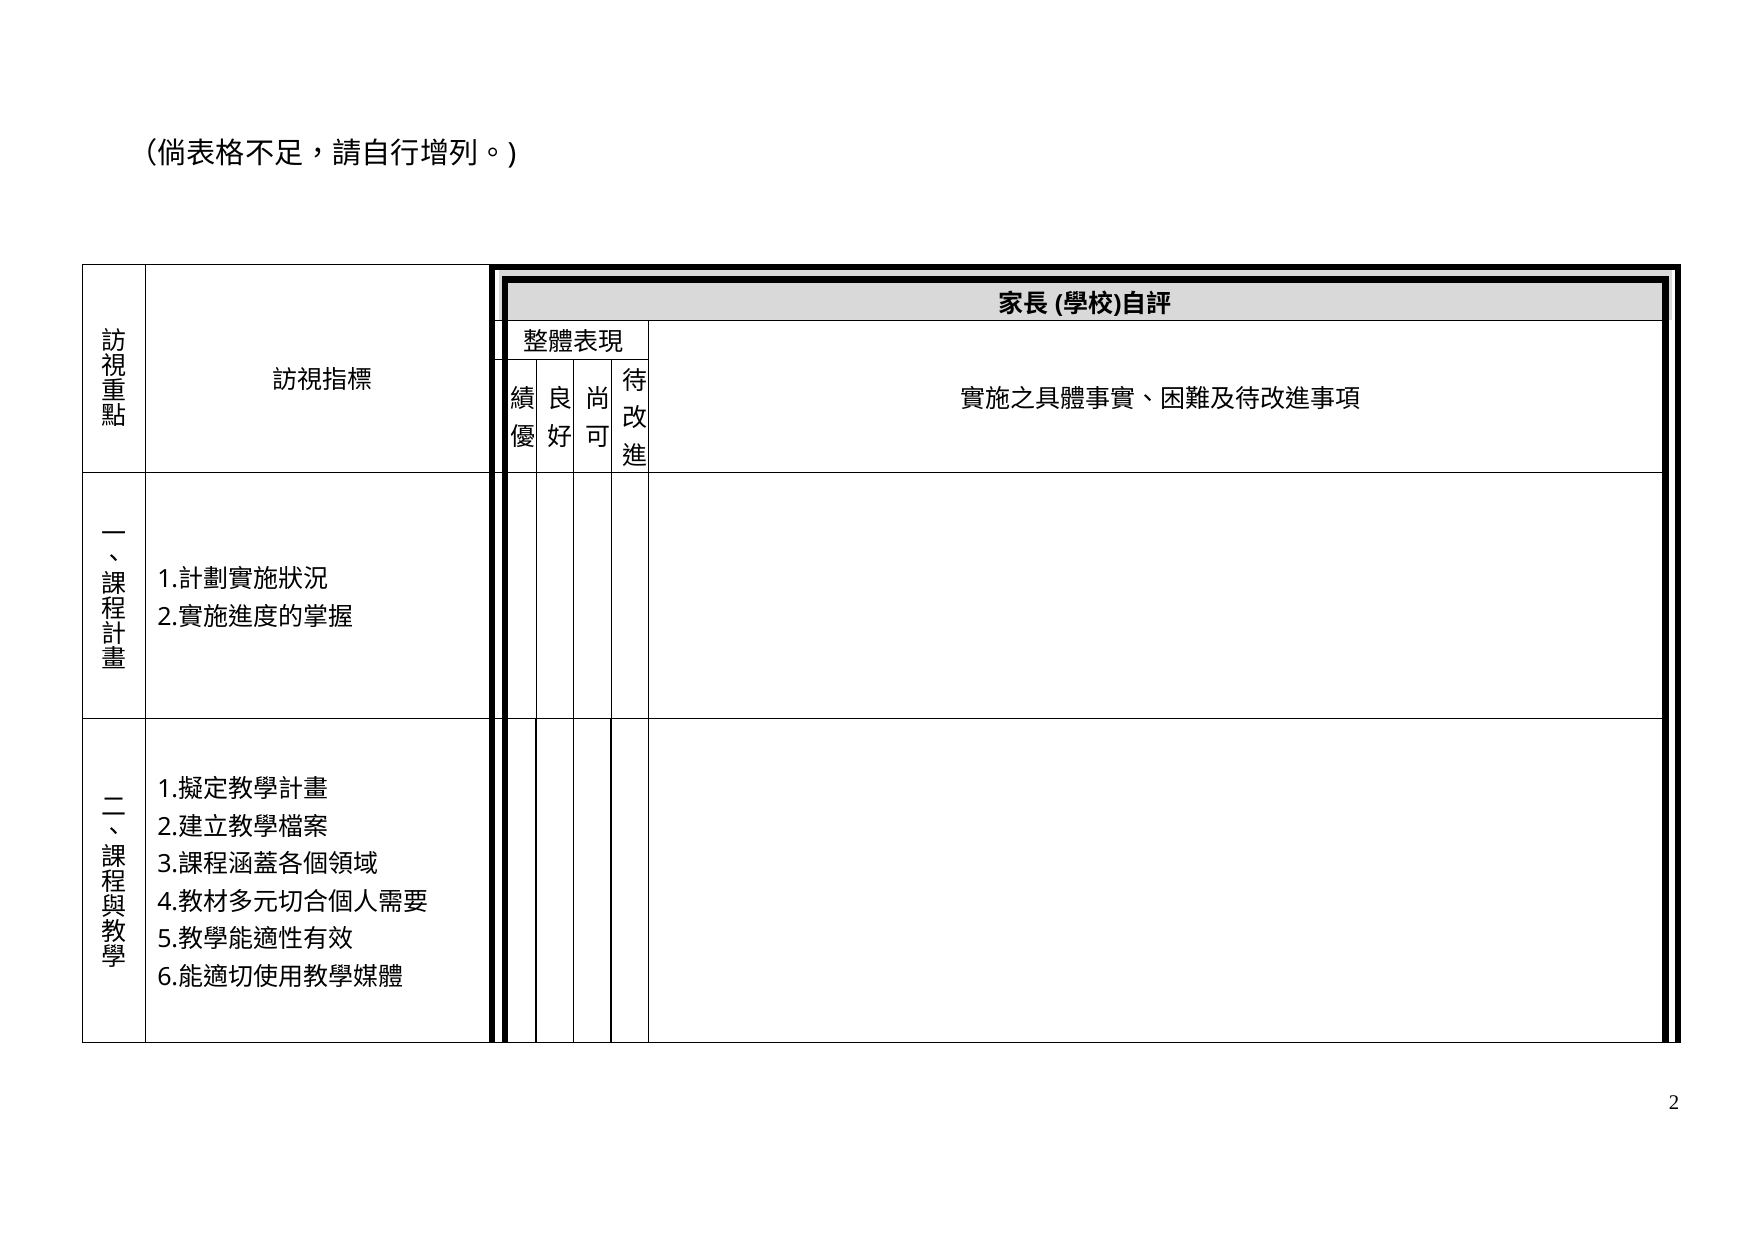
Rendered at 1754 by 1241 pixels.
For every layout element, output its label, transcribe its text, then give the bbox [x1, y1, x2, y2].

table_cell [537, 473, 573, 718]
table_cell [649, 719, 1662, 1042]
table_cell [612, 473, 648, 718]
table_cell [508, 473, 536, 718]
table_cell [574, 473, 611, 718]
table_cell 二、課程與教學 [83, 719, 145, 1042]
table_cell 績優 [508, 360, 536, 472]
table_header 訪視重點 [83, 265, 145, 472]
table_cell 待改進 [612, 360, 648, 472]
table_cell [649, 473, 1662, 718]
table_cell 1.計劃實施狀況 2.實施進度的掌握 [146, 473, 489, 718]
text （倘表格不足，請自行增列。) [75, 114, 1679, 189]
table_cell 實施之具體事實、困難及待改進事項 [649, 321, 1662, 472]
table_cell 1.擬定教學計畫 2.建立教學檔案 3.課程涵蓋各個領域 4.教材多元切合個人需要 5.教學能適性有效 6.能適切使用教學媒體 [146, 719, 489, 1042]
table_cell 尚可 [574, 360, 611, 472]
table_cell [537, 719, 573, 1042]
table_header 訪視指標 [146, 265, 489, 472]
table_header 家長 (學校)自評 [499, 270, 1672, 320]
table_cell [612, 719, 648, 1042]
table_cell [574, 719, 610, 1042]
table_cell 一、課程計畫 [83, 473, 145, 718]
table_cell 整體表現 [508, 321, 648, 358]
table_cell 良好 [537, 360, 573, 472]
table_cell [508, 719, 535, 1042]
